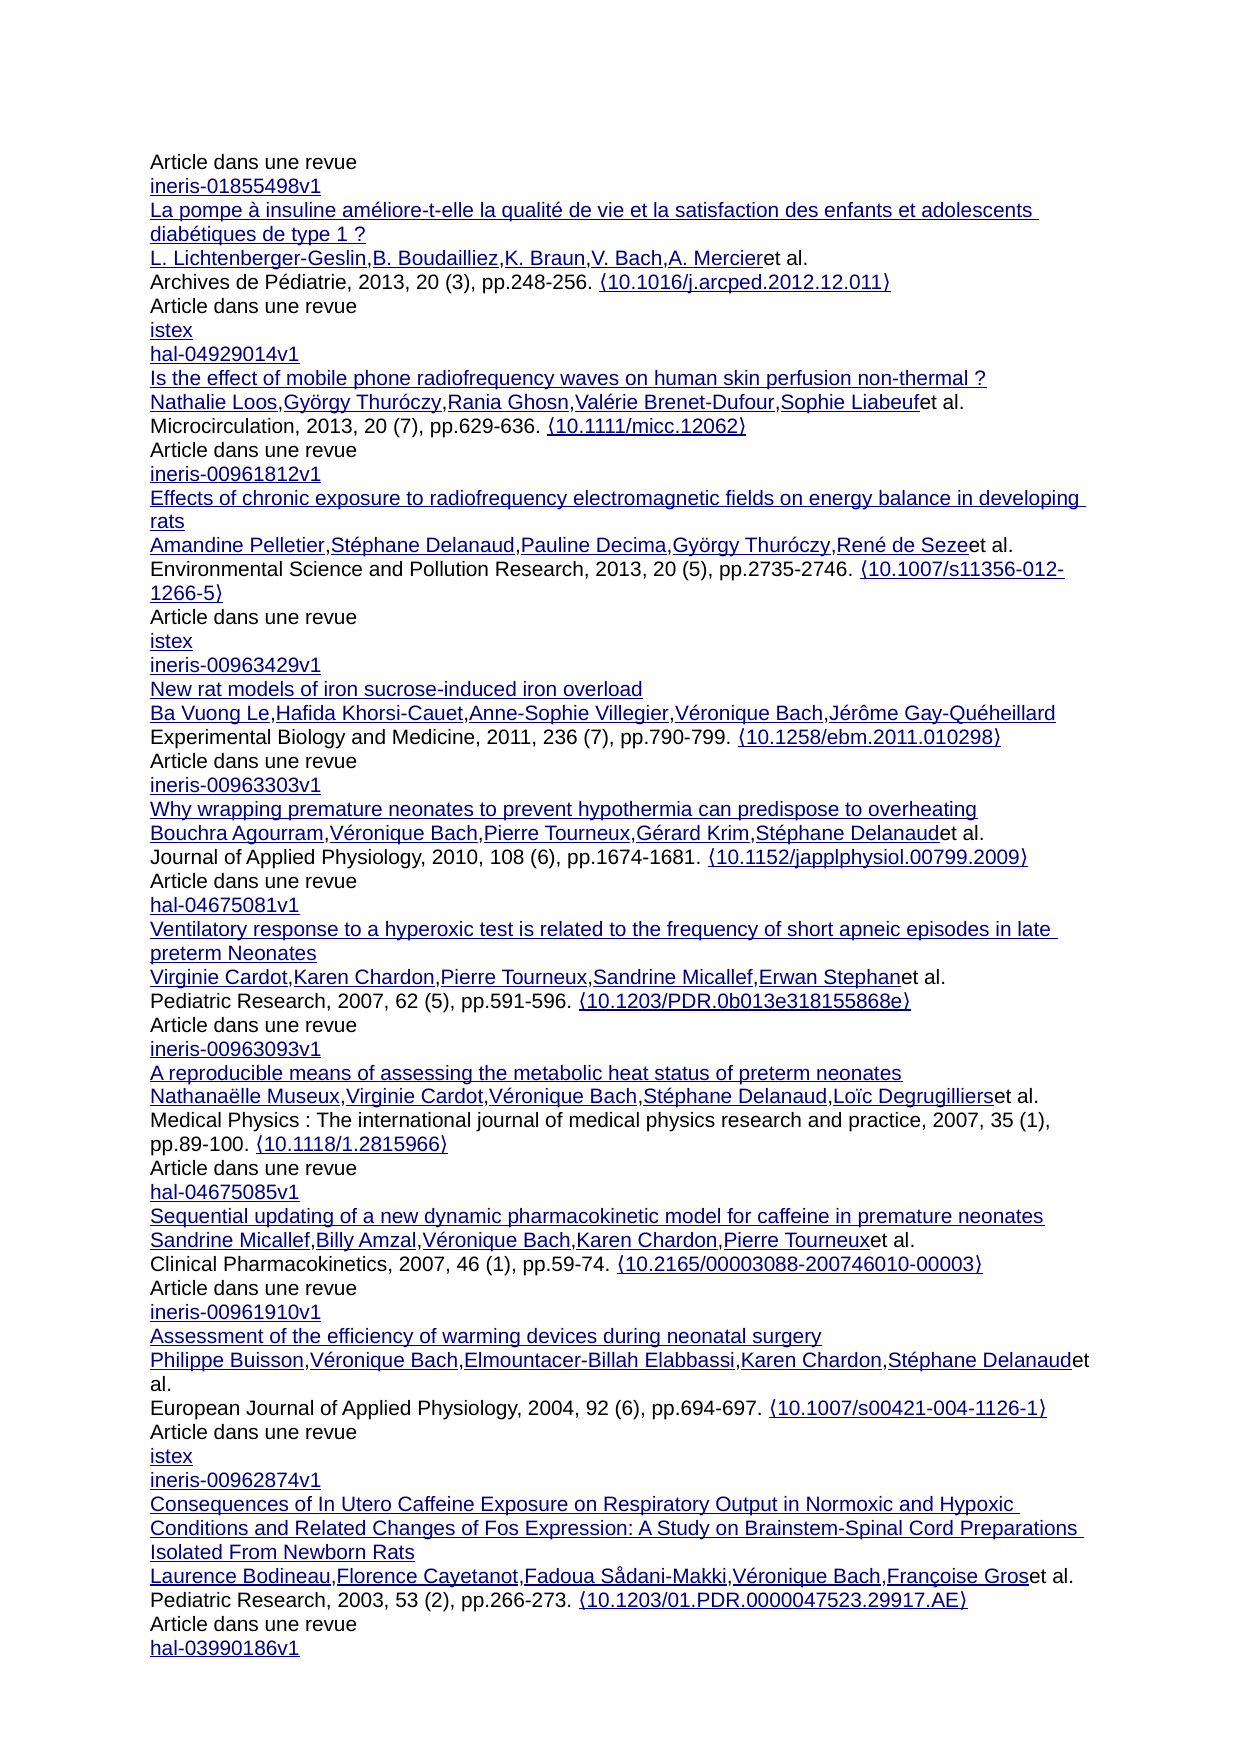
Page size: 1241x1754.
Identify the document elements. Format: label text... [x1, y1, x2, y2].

table_cell Is the effect of mobile phone radiofrequency waves on human skin perfusion non-thermal ? Nathalie Loos,György Thuróczy,Rania Ghosn,Valérie Brenet-Dufour,Sophie Liabeufet al. Microcirculation, 2013, 20 (7), pp.629-636. ⟨10.1111/micc.12062⟩ Article dans une revue ineris-00961812v1 [150, 366, 1090, 485]
table_cell Assessment of the efficiency of warming devices during neonatal surgery Philippe Buisson,Véronique Bach,Elmountacer-Billah Elabbassi,Karen Chardon,Stéphane Delanaudet al. European Journal of Applied Physiology, 2004, 92 (6), pp.694-697. ⟨10.1007/s00421-004-1126-1⟩ Article dans une revue istex ineris-00962874v1 [150, 1324, 1090, 1492]
table_cell Effects of chronic exposure to radiofrequency electromagnetic fields on energy balance in developing rats Amandine Pelletier,Stéphane Delanaud,Pauline Decima,György Thuróczy,René de Sezeet al. Environmental Science and Pollution Research, 2013, 20 (5), pp.2735-2746. ⟨10.1007/s11356-012-1266-5⟩ Article dans une revue istex ineris-00963429v1 [150, 485, 1090, 677]
table_cell Why wrapping premature neonates to prevent hypothermia can predispose to overheating Bouchra Agourram,Véronique Bach,Pierre Tourneux,Gérard Krim,Stéphane Delanaudet al. Journal of Applied Physiology, 2010, 108 (6), pp.1674-1681. ⟨10.1152/japplphysiol.00799.2009⟩ Article dans une revue hal-04675081v1 [150, 797, 1090, 917]
table_cell Consequences of In Utero Caffeine Exposure on Respiratory Output in Normoxic and Hypoxic Conditions and Related Changes of Fos Expression: A Study on Brainstem-Spinal Cord Preparations Isolated From Newborn Rats Laurence Bodineau,Florence Cayetanot,Fadoua Sådani-Makki,Véronique Bach,Françoise Groset al. Pediatric Research, 2003, 53 (2), pp.266-273. ⟨10.1203/01.PDR.0000047523.29917.AE⟩ Article dans une revue hal-03990186v1 [150, 1492, 1090, 1659]
table_cell New rat models of iron sucrose-induced iron overload Ba Vuong Le,Hafida Khorsi-Cauet,Anne-Sophie Villegier,Véronique Bach,Jérôme Gay-Quéheillard Experimental Biology and Medicine, 2011, 236 (7), pp.790-799. ⟨10.1258/ebm.2011.010298⟩ Article dans une revue ineris-00963303v1 [150, 677, 1090, 797]
table_cell Article dans une revue ineris-01855498v1 [150, 150, 1090, 198]
table_cell Sequential updating of a new dynamic pharmacokinetic model for caffeine in premature neonates Sandrine Micallef,Billy Amzal,Véronique Bach,Karen Chardon,Pierre Tourneuxet al. Clinical Pharmacokinetics, 2007, 46 (1), pp.59-74. ⟨10.2165/00003088-200746010-00003⟩ Article dans une revue ineris-00961910v1 [150, 1204, 1090, 1324]
table_cell A reproducible means of assessing the metabolic heat status of preterm neonates Nathanaëlle Museux,Virginie Cardot,Véronique Bach,Stéphane Delanaud,Loïc Degrugillierset al. Medical Physics : The international journal of medical physics research and practice, 2007, 35 (1), pp.89-100. ⟨10.1118/1.2815966⟩ Article dans une revue hal-04675085v1 [150, 1060, 1090, 1204]
table_cell La pompe à insuline améliore-t-elle la qualité de vie et la satisfaction des enfants et adolescents diabétiques de type 1 ? L. Lichtenberger-Geslin,B. Boudailliez,K. Braun,V. Bach,A. Mercieret al. Archives de Pédiatrie, 2013, 20 (3), pp.248-256. ⟨10.1016/j.arcped.2012.12.011⟩ Article dans une revue istex hal-04929014v1 [150, 198, 1090, 366]
table_cell Ventilatory response to a hyperoxic test is related to the frequency of short apneic episodes in late preterm Neonates Virginie Cardot,Karen Chardon,Pierre Tourneux,Sandrine Micallef,Erwan Stephanet al. Pediatric Research, 2007, 62 (5), pp.591-596. ⟨10.1203/PDR.0b013e318155868e⟩ Article dans une revue ineris-00963093v1 [150, 917, 1090, 1060]
